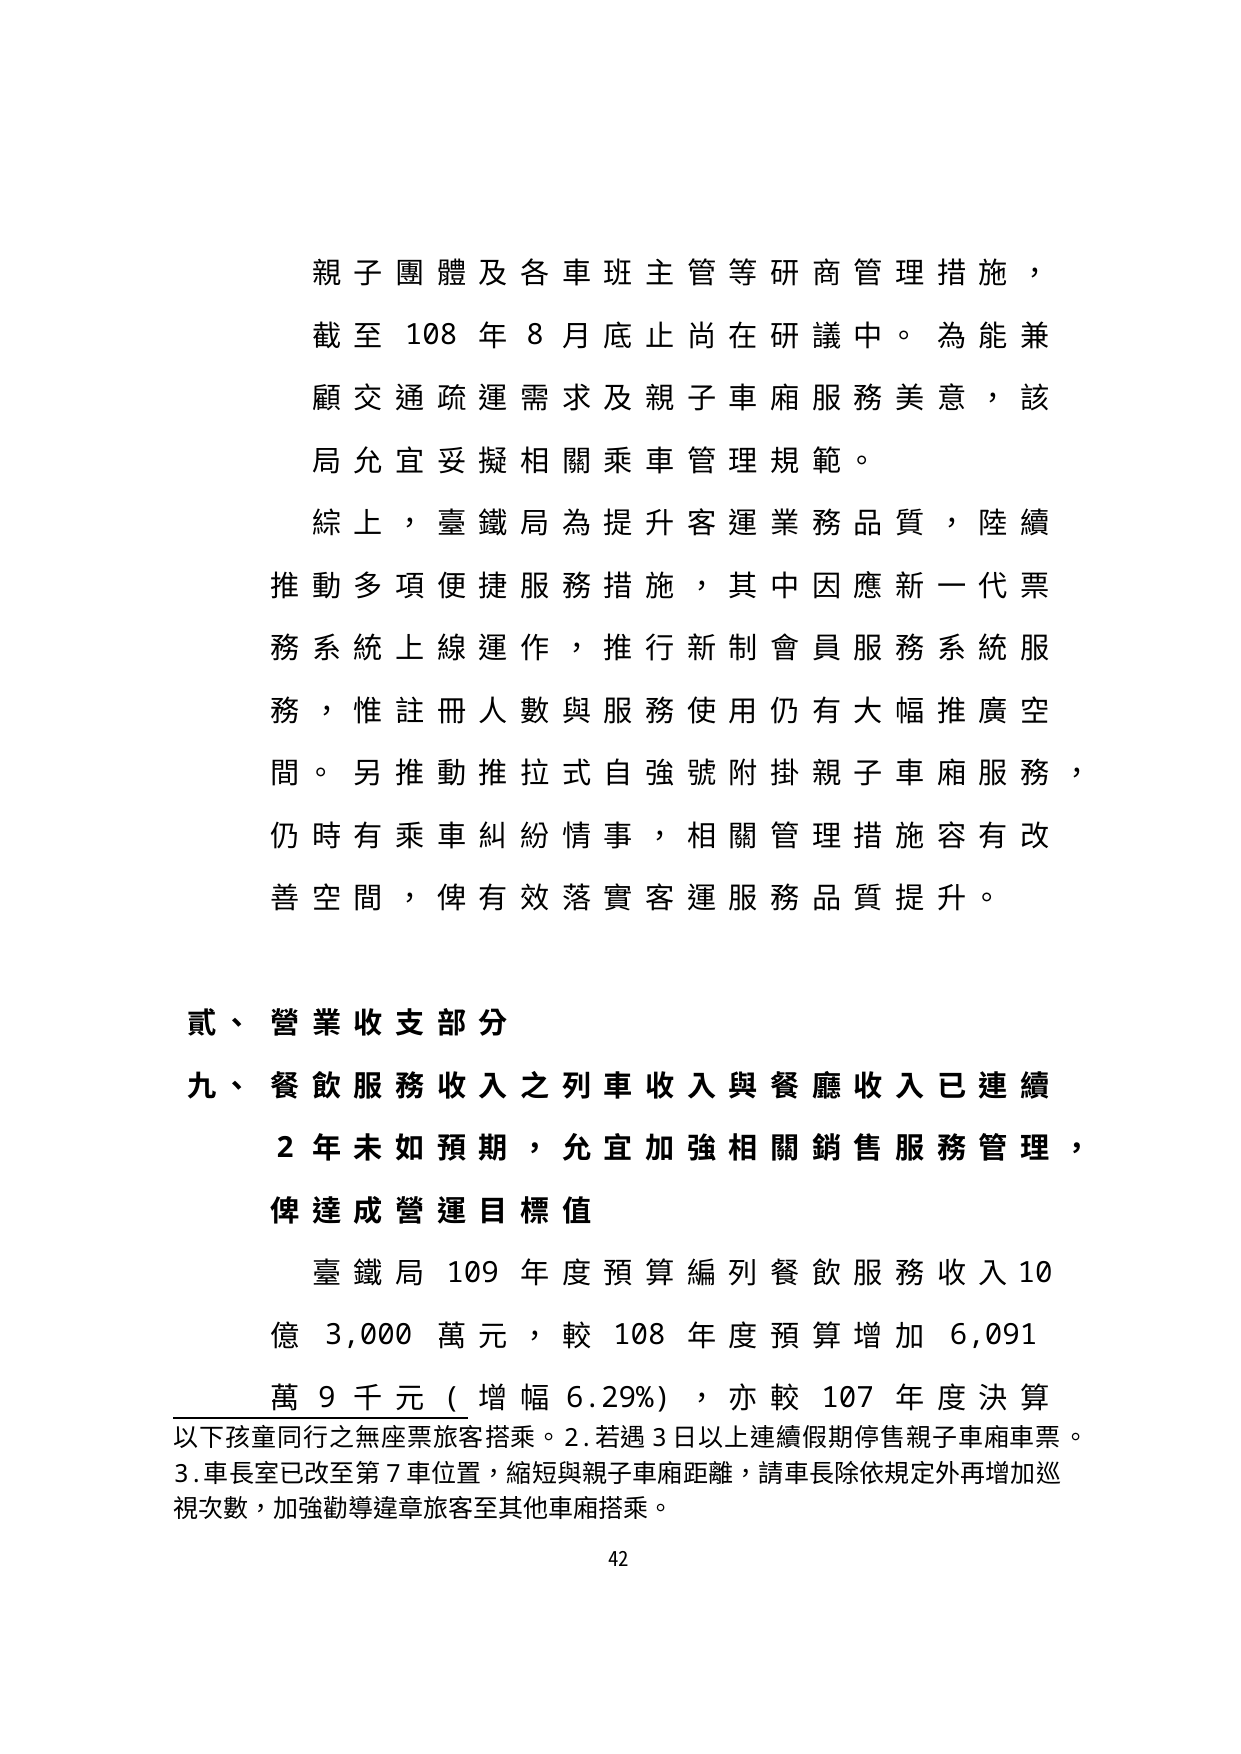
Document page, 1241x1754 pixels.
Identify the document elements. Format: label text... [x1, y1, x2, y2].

text 包括：1.逢六日及例假日除原發售親子車廂內12個座位外，再開放有12歲以下孩童同行之無座票旅客搭乘。2.若遇3日以上連續假期停售親子車廂車票。3.車長室已改至第7車位置，縮短與親子車廂距離，請車長除依規定外再增加巡視次數，加強勸導違章旅客至其他車廂搭乘。 [173, 1418, 1063, 1525]
text 臺鐵局109年度預算編列餐飲服務收入10億3,000萬元，較108年度預算增加6,091萬9千元(增幅6.29%)，亦較107年度決算增加1億2,074萬6千元(增幅13.28%)。包括：1.銷貨收入1億2,720萬6千元，係車站販賣臺招商經營銷貨收入及銷售鐵路紀念品等收入；2.列車收入2億3,384萬4千元，為列車上售貨收入；3.餐廳收入6億6,895萬元，為各餐廳及門市銷售飯盒等收入。 [240, 1229, 1056, 1417]
text 又該局於107年7月27日起將親子車廂列為不發售無座位車票車廂，須持有當日當次親子車廂車票，始可搭乘，不符規定乘車者，將依旅客運送契約規定，重新補票並加收50%票價。惟有部分民眾反應親子車廂內時有未購買親子車廂指定座位乘客占位搭乘，恐失卻車廂設計美意。該局說明因PP推拉式自強號為西部城際重要運輸且須開放電子票證旅客乘車，尖峰時段遇大量旅客乘車而有湧入親子車廂情形。該局為整體疏運需要，雖107年12月24日起調整乘車規定，仍時有爭議，已邀請親子團體及各車班主管等研商管理措施，截至108年8月底止尚在研議中。為能兼顧交通疏運需求及親子車廂服務美意，該局允宜妥擬相關乘車管理規範。 [269, 229, 1056, 479]
text 綜上，臺鐵局為提升客運業務品質，陸續推動多項便捷服務措施，其中因應新一代票務系統上線運作，推行新制會員服務系統服務，惟註冊人數與服務使用仍有大幅推廣空間。另推動推拉式自強號附掛親子車廂服務，仍時有乘車糾紛情事，相關管理措施容有改善空間，俾有效落實客運服務品質提升。 [240, 479, 1056, 917]
text 貳、營業收支部分 [181, 979, 1056, 1042]
text 九、餐飲服務收入之列車收入與餐廳收入已連續2年未如預期，允宜加強相關銷售服務管理，俾達成營運目標值 [181, 1042, 1056, 1229]
